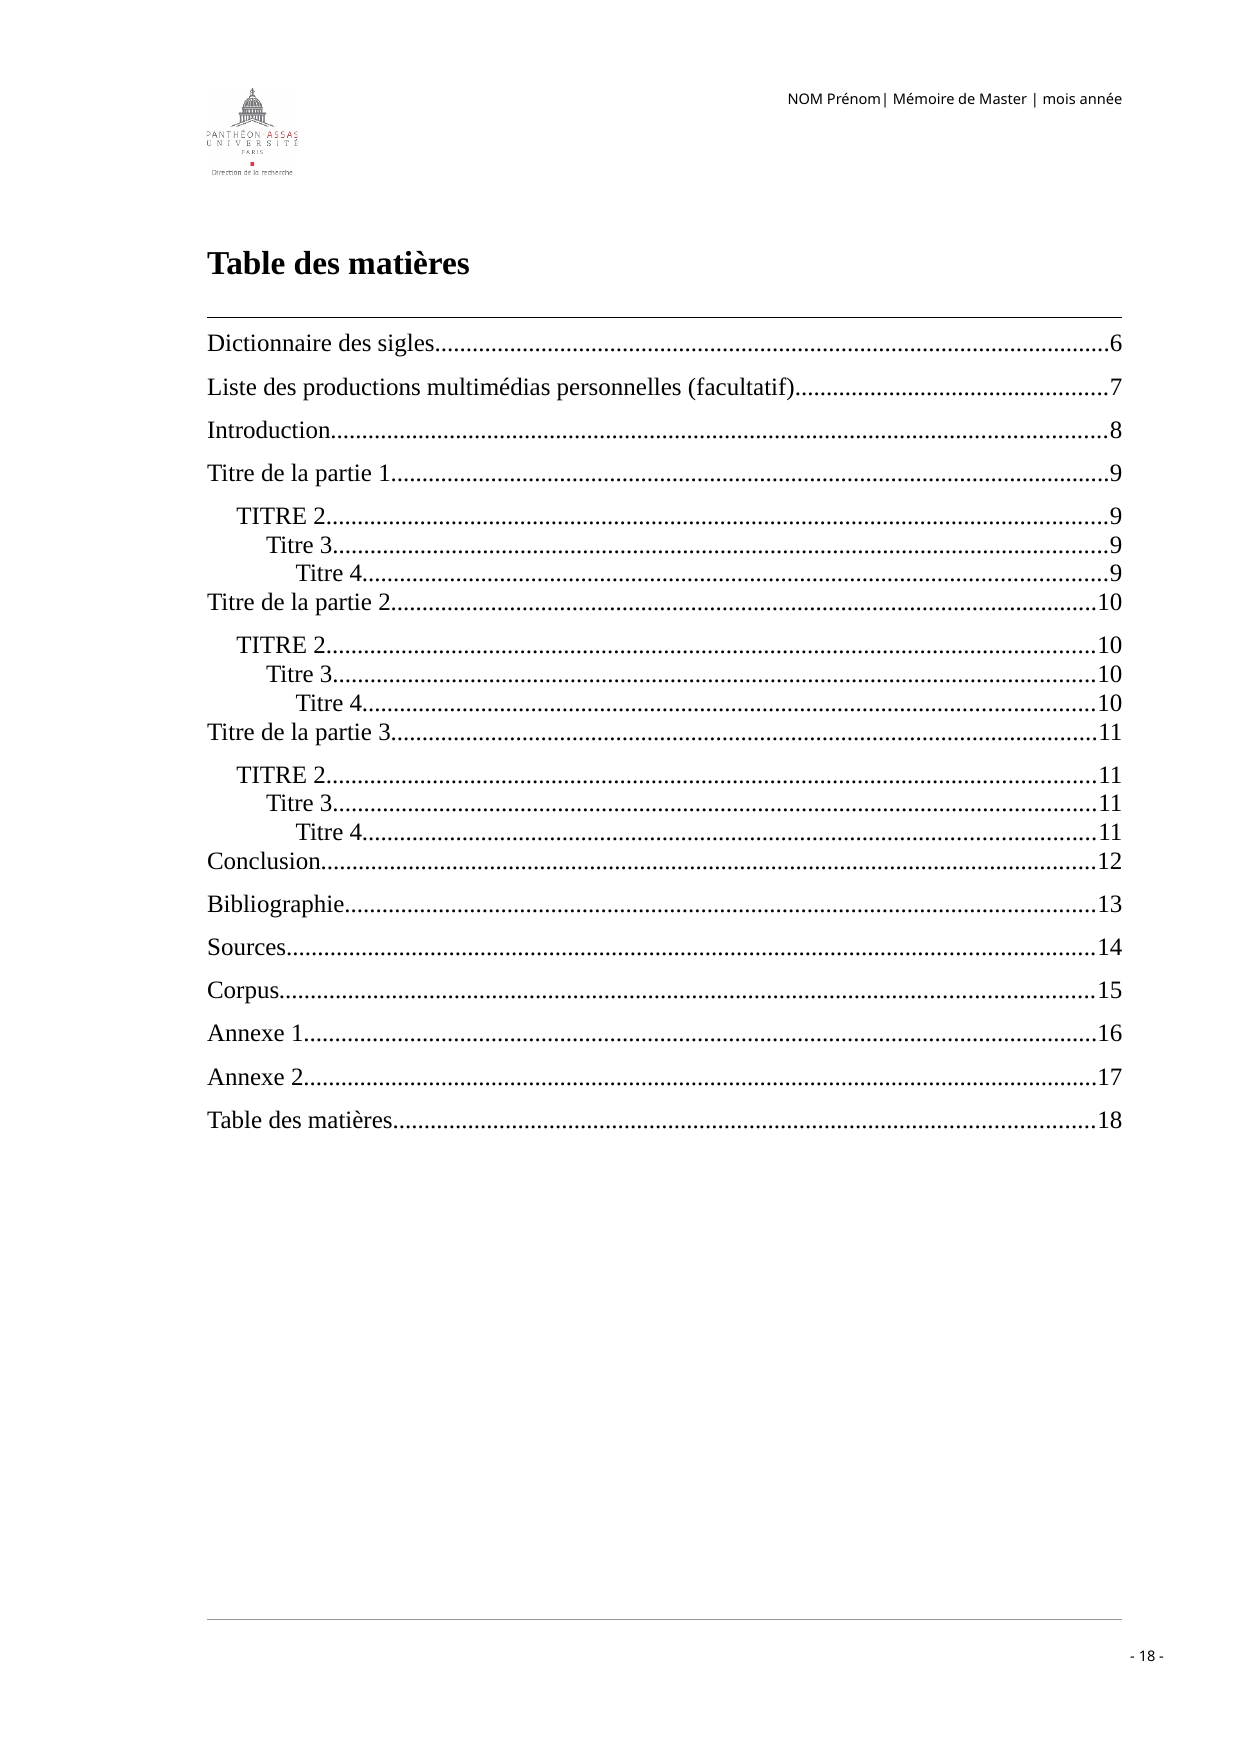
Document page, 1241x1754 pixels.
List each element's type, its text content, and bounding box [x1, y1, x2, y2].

text Titre 4 11 [295, 817, 1122, 846]
text Table des matières 18 [207, 1105, 1122, 1133]
text TITRE 2 9 [236, 501, 1122, 530]
text TITRE 2 11 [236, 760, 1122, 788]
text Dictionnaire des sigles 6 [207, 328, 1122, 357]
text Titre 3 9 [266, 530, 1122, 558]
text Titre 4 10 [295, 688, 1122, 717]
text Bibliographie 13 [207, 889, 1122, 918]
text Titre de la partie 3 11 [207, 717, 1122, 745]
text Introduction 8 [207, 415, 1122, 443]
text Liste des productions multimédias personnelles (facultatif) 7 [207, 372, 1122, 400]
text Corpus 15 [207, 975, 1122, 1004]
text Conclusion 12 [207, 846, 1122, 875]
picture [206, 88, 298, 177]
text Titre de la partie 2 10 [207, 587, 1122, 616]
text Annexe 2 17 [207, 1062, 1122, 1090]
text Titre 3 11 [266, 788, 1122, 817]
text Table des matières [207, 240, 1122, 317]
text Annexe 1 16 [207, 1018, 1122, 1047]
text Sources 14 [207, 932, 1122, 961]
text Titre de la partie 1 9 [207, 458, 1122, 487]
text TITRE 2 10 [236, 630, 1122, 659]
text Titre 4 9 [295, 558, 1122, 587]
text Titre 3 10 [266, 659, 1122, 688]
